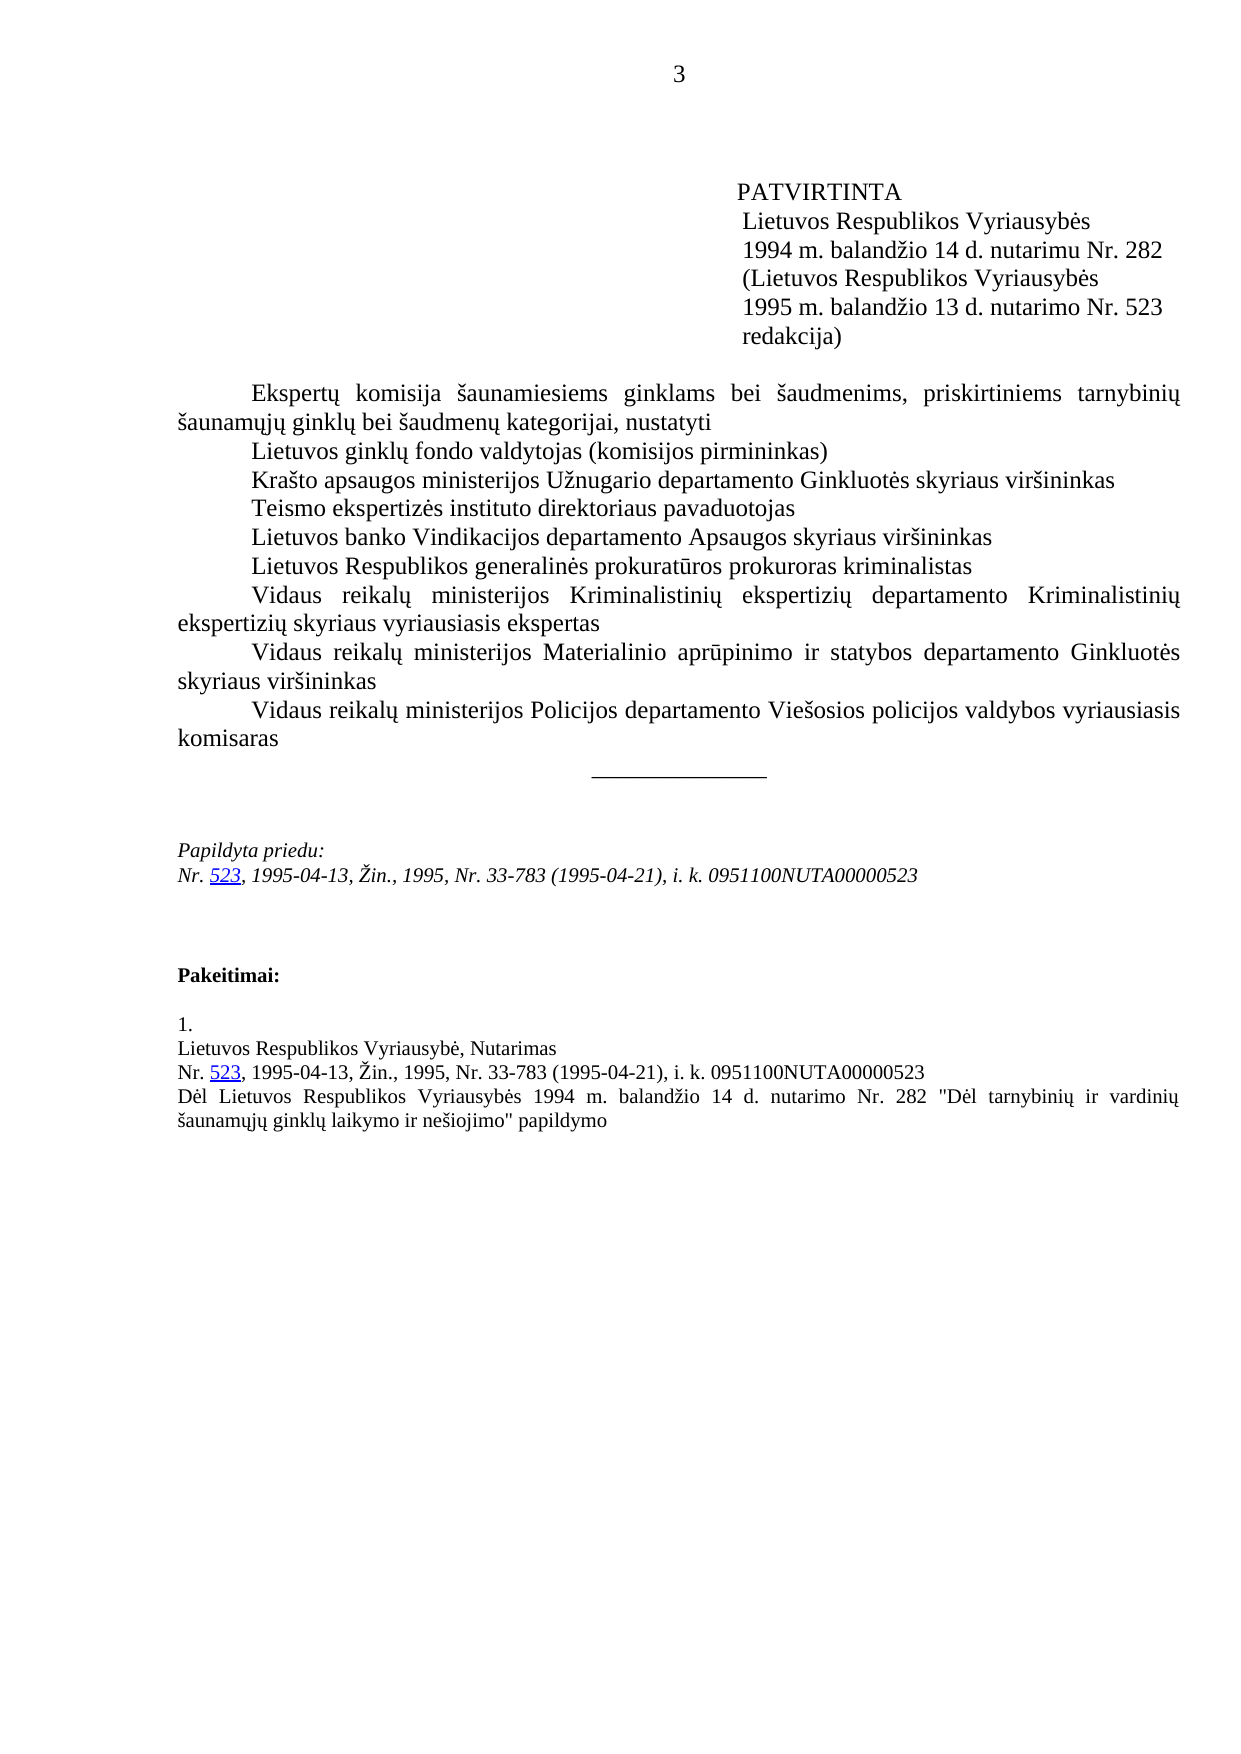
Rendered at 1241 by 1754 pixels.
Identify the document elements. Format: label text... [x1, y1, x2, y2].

text Vidaus reikalų ministerijos Policijos departamento Viešosios policijos valdybos vyriausiasis komisaras [177, 695, 1181, 752]
text 1. [177, 1012, 1181, 1036]
text Papildyta priedu: [177, 838, 1181, 862]
text Vidaus reikalų ministerijos Kriminalistinių ekspertizių departamento Kriminalistinių ekspertizių skyriaus vyriausiasis ekspertas [177, 580, 1181, 637]
text PATVIRTINTA [737, 177, 1181, 206]
text Nr. 523, 1995-04-13, Žin., 1995, Nr. 33-783 (1995-04-21), i. k. 0951100NUTA00000523 [177, 1060, 1181, 1084]
text Teismo ekspertizės instituto direktoriaus pavaduotojas [177, 493, 1181, 522]
text Lietuvos Respublikos Vyriausybės [177, 206, 1181, 235]
text (Lietuvos Respublikos Vyriausybės [177, 263, 1181, 292]
text Krašto apsaugos ministerijos Užnugario departamento Ginkluotės skyriaus viršininkas [177, 465, 1181, 493]
text 1995 m. balandžio 13 d. nutarimo Nr. 523 [177, 292, 1181, 321]
text Nr. 523, 1995-04-13, Žin., 1995, Nr. 33-783 (1995-04-21), i. k. 0951100NUTA00000523 [177, 862, 1181, 887]
text Dėl Lietuvos Respublikos Vyriausybės 1994 m. balandžio 14 d. nutarimo Nr. 282 "Dėl tarnybinių ir vardinių šaunamųjų ginklų laikymo ir nešiojimo" papildymo [177, 1084, 1181, 1132]
text Pakeitimai: [177, 963, 1181, 987]
text 1994 m. balandžio 14 d. nutarimu Nr. 282 [177, 235, 1181, 263]
text Vidaus reikalų ministerijos Materialinio aprūpinimo ir statybos departamento Ginkluotės skyriaus viršininkas [177, 637, 1181, 695]
text Lietuvos banko Vindikacijos departamento Apsaugos skyriaus viršininkas [177, 522, 1181, 551]
text ______________ [177, 752, 1181, 781]
text Ekspertų komisija šaunamiesiems ginklams bei šaudmenims, priskirtiniems tarnybinių šaunamųjų ginklų bei šaudmenų kategorijai, nustatyti [177, 378, 1181, 436]
text Lietuvos Respublikos Vyriausybė, Nutarimas [177, 1036, 1181, 1060]
text Lietuvos ginklų fondo valdytojas (komisijos pirmininkas) [177, 436, 1181, 465]
text redakcija) [177, 321, 1181, 350]
text Lietuvos Respublikos generalinės prokuratūros prokuroras kriminalistas [177, 551, 1181, 580]
